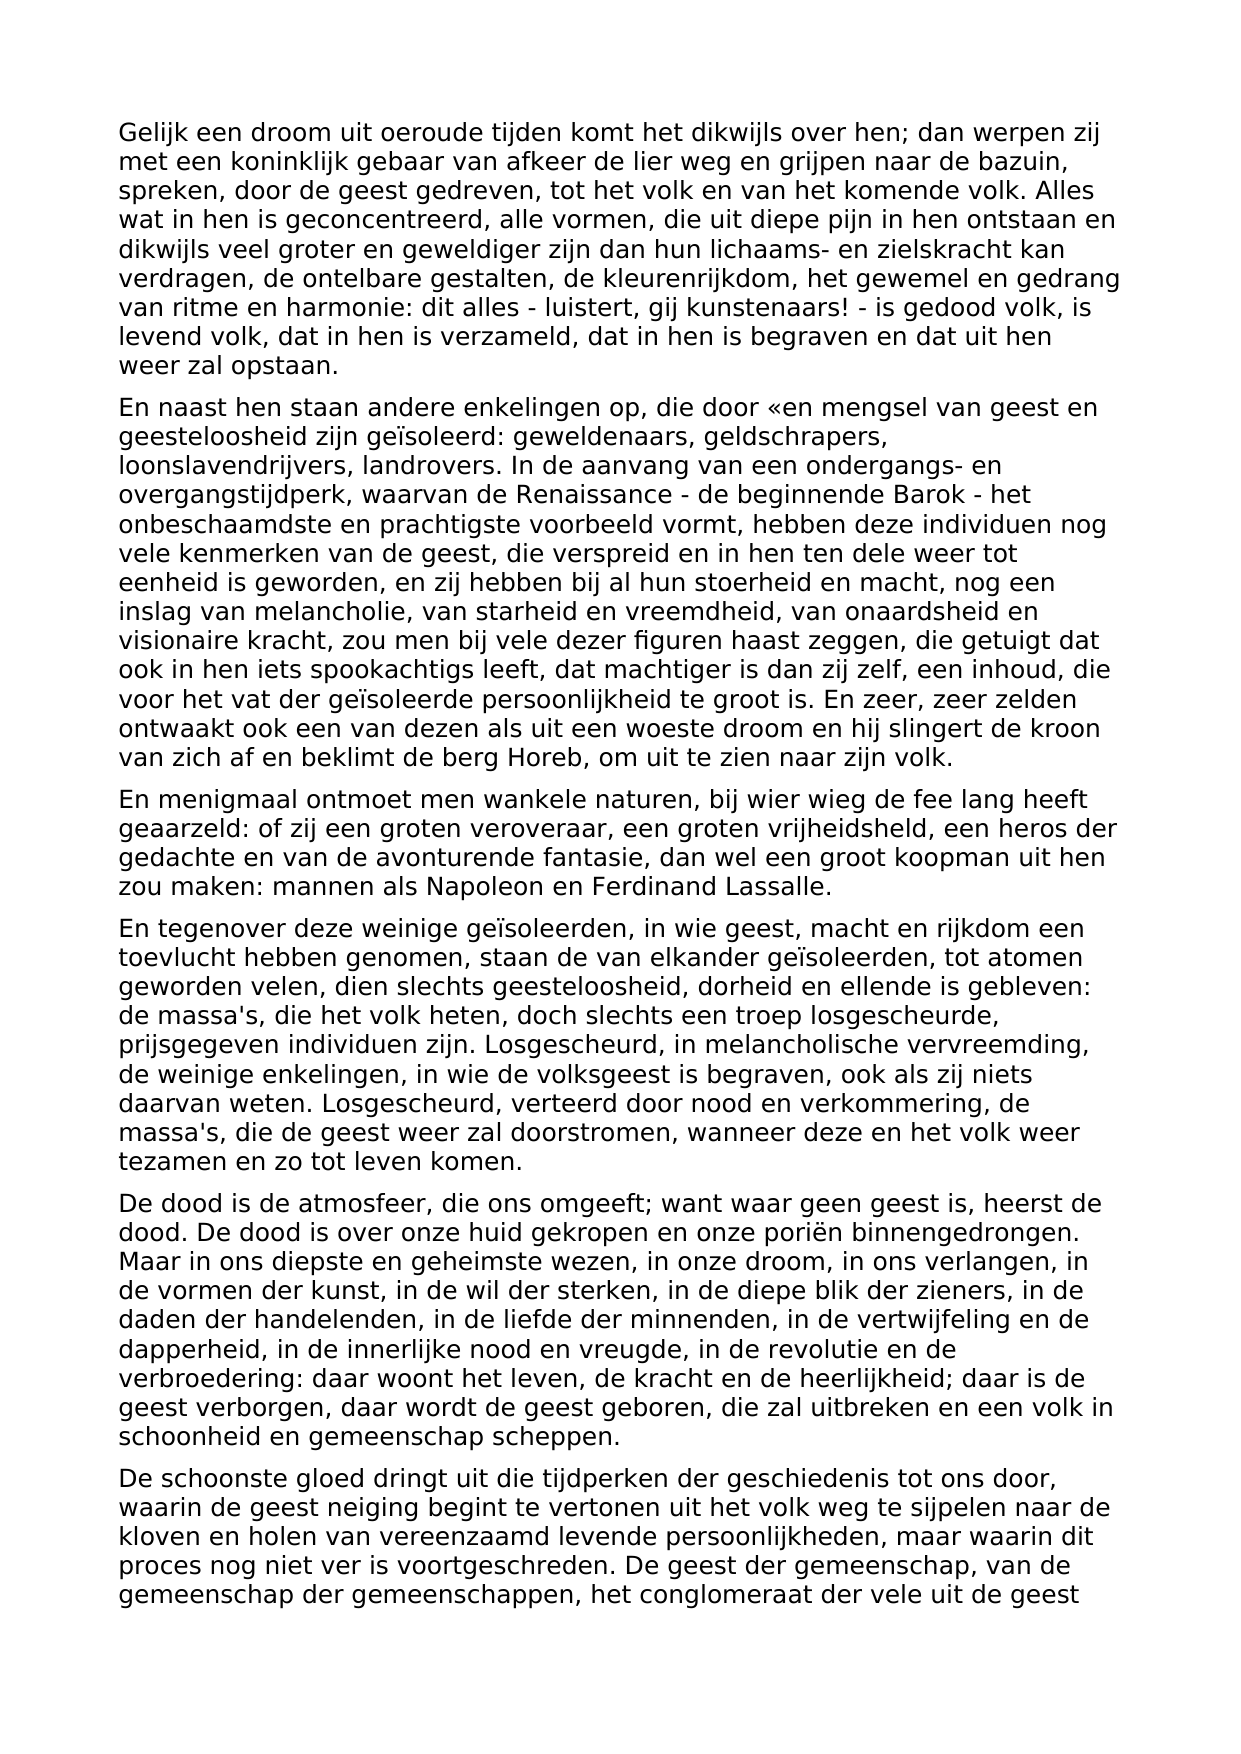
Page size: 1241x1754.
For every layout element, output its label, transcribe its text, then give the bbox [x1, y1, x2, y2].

text De schoonste gloed dringt uit die tijdperken der geschiedenis tot ons door, waarin de geest neiging begint te vertonen uit het volk weg te sijpelen naar de kloven en holen van vereenzaamd levende persoonlijkheden, maar waarin dit proces nog niet ver is voortgeschreden. De geest der gemeenschap, van de gemeenschap der gemeenschappen, het conglomeraat der vele uit de geest [118, 1464, 1122, 1610]
text En naast hen staan andere enkelingen op, die door «en mengsel van geest en geesteloosheid zijn geïsoleerd: geweldenaars, geldschrapers, loonslavendrijvers, landrovers. In de aanvang van een ondergangs- en overgangstijdperk, waarvan de Renaissance - de beginnende Barok - het onbeschaamdste en prachtigste voorbeeld vormt, hebben deze individuen nog vele kenmerken van de geest, die verspreid en in hen ten dele weer tot eenheid is geworden, en zij hebben bij al hun stoerheid en macht, nog een inslag van melancholie, van starheid en vreemdheid, van onaardsheid en visionaire kracht, zou men bij vele dezer figuren haast zeggen, die getuigt dat ook in hen iets spookachtigs leeft, dat machtiger is dan zij zelf, een inhoud, die voor het vat der geïsoleerde persoonlijkheid te groot is. En zeer, zeer zelden ontwaakt ook een van dezen als uit een woeste droom en hij slingert de kroon van zich af en beklimt de berg Horeb, om uit te zien naar zijn volk. [118, 393, 1122, 772]
text Gelijk een droom uit oeroude tijden komt het dikwijls over hen; dan werpen zij met een koninklijk gebaar van afkeer de lier weg en grijpen naar de bazuin, spreken, door de geest gedreven, tot het volk en van het komende volk. Alles wat in hen is geconcentreerd, alle vormen, die uit diepe pijn in hen ontstaan en dikwijls veel groter en geweldiger zijn dan hun lichaams- en zielskracht kan verdragen, de ontelbare gestalten, de kleurenrijkdom, het gewemel en gedrang van ritme en harmonie: dit alles - luistert, gij kunstenaars! - is gedood volk, is levend volk, dat in hen is verzameld, dat in hen is begraven en dat uit hen weer zal opstaan. [118, 118, 1122, 381]
text En tegenover deze weinige geïsoleerden, in wie geest, macht en rijkdom een toevlucht hebben genomen, staan de van elkander geïsoleerden, tot atomen geworden velen, dien slechts geesteloosheid, dorheid en ellende is gebleven: de massa's, die het volk heten, doch slechts een troep losgescheurde, prijsgegeven individuen zijn. Losgescheurd, in melancholische vervreemding, de weinige enkelingen, in wie de volksgeest is begraven, ook als zij niets daarvan weten. Losgescheurd, verteerd door nood en verkommering, de massa's, die de geest weer zal doorstromen, wanneer deze en het volk weer tezamen en zo tot leven komen. [118, 914, 1122, 1176]
text En menigmaal ontmoet men wankele naturen, bij wier wieg de fee lang heeft geaarzeld: of zij een groten veroveraar, een groten vrijheidsheld, een heros der gedachte en van de avonturende fantasie, dan wel een groot koopman uit hen zou maken: mannen als Napoleon en Ferdinand Lassalle. [118, 785, 1122, 901]
text De dood is de atmosfeer, die ons omgeeft; want waar geen geest is, heerst de dood. De dood is over onze huid gekropen en onze poriën binnengedrongen. Maar in ons diepste en geheimste wezen, in onze droom, in ons verlangen, in de vormen der kunst, in de wil der sterken, in de diepe blik der zieners, in de daden der handelenden, in de liefde der minnenden, in de vertwijfeling en de dapperheid, in de innerlijke nood en vreugde, in de revolutie en de verbroedering: daar woont het leven, de kracht en de heerlijkheid; daar is de geest verborgen, daar wordt de geest geboren, die zal uitbreken en een volk in schoonheid en gemeenschap scheppen. [118, 1189, 1122, 1451]
